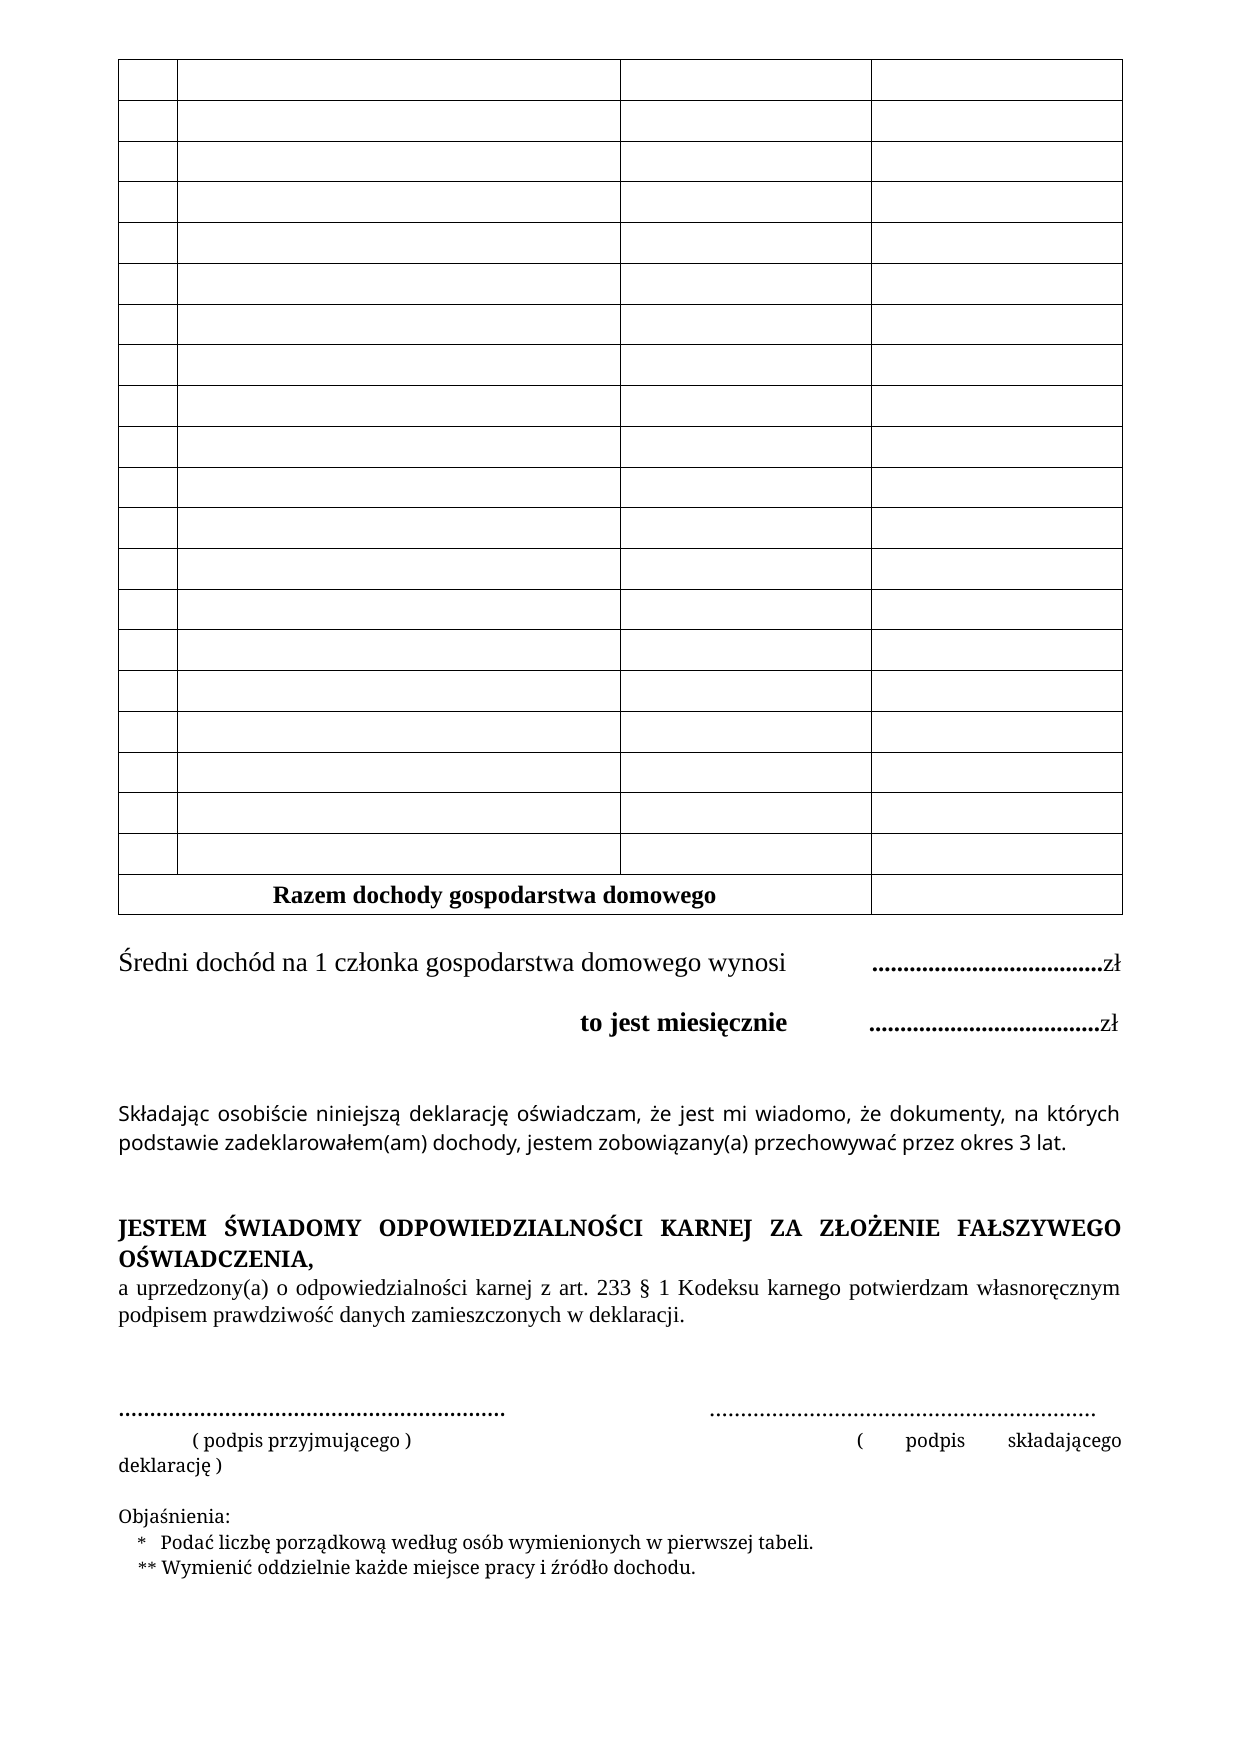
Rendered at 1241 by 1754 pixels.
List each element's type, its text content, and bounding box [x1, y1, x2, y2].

table_cell [872, 427, 1122, 466]
table_cell [621, 427, 871, 466]
table_cell [178, 60, 620, 100]
table_cell [872, 834, 1122, 874]
table_cell [621, 712, 871, 751]
table_cell [178, 182, 620, 222]
table_cell [621, 834, 871, 874]
table_cell [872, 101, 1122, 141]
table_cell [119, 182, 177, 222]
table_cell [178, 223, 620, 263]
table_cell [872, 223, 1122, 263]
table_cell [119, 386, 177, 426]
table_cell [119, 60, 177, 100]
table_cell [872, 875, 1122, 914]
table_cell [178, 345, 620, 385]
table_cell [621, 590, 871, 629]
table_cell [621, 508, 871, 548]
table_cell [119, 223, 177, 263]
table_cell [872, 753, 1122, 792]
table_cell [872, 793, 1122, 833]
table_cell [119, 671, 177, 711]
table_cell [119, 834, 177, 874]
table_cell Razem dochody gospodarstwa domowego [119, 875, 871, 914]
table_cell [119, 305, 177, 344]
table_cell [119, 101, 177, 141]
table_cell [621, 223, 871, 263]
table_cell [872, 345, 1122, 385]
table_cell [872, 386, 1122, 426]
table_cell [119, 549, 177, 588]
text Średni dochód na 1 członka gospodarstwa domowego wynosi .....................................zł [118, 946, 1122, 977]
table_cell [178, 712, 620, 751]
table_cell [178, 101, 620, 141]
table_cell [178, 834, 620, 874]
table_cell [621, 793, 871, 833]
table_cell [621, 671, 871, 711]
text JESTEM ŚWIADOMY ODPOWIEDZIALNOŚCI KARNEJ ZA ZŁOŻENIE FAŁSZYWEGO OŚWIADCZENIA, a uprzedzony(a) o odpowiedzialności karnej z art. 233 § 1 Kodeksu karnego potwierdzam własnoręcznym podpisem prawdziwość danych zamieszczonych w deklaracji. [118, 1212, 1122, 1327]
table_cell [119, 712, 177, 751]
table_cell [872, 264, 1122, 303]
table_cell [178, 630, 620, 670]
text Składając osobiście niniejszą deklarację oświadczam, że jest mi wiadomo, że dokumenty, na których podstawie zadeklarowałem(am) dochody, jestem zobowiązany(a) przechowywać przez okres 3 lat. [118, 1099, 1122, 1156]
table_cell [178, 671, 620, 711]
text ** Wymienić oddzielnie każde miejsce pracy i źródło dochodu. [118, 1555, 1122, 1580]
table_cell [872, 60, 1122, 100]
text .............................................................. .............................................................. ( podpis przyjmującego ) ( podpis składającego deklarację ) [118, 1390, 1122, 1478]
text * Podać liczbę porządkową według osób wymienionych w pierwszej tabeli. [118, 1529, 1122, 1555]
table_cell [178, 753, 620, 792]
table_cell [119, 508, 177, 548]
table_cell [119, 427, 177, 466]
table_cell [178, 264, 620, 303]
text Objaśnienia: [118, 1504, 1122, 1529]
table_cell [621, 142, 871, 181]
table_cell [119, 753, 177, 792]
table_cell [621, 386, 871, 426]
table_cell [178, 793, 620, 833]
table_cell [872, 630, 1122, 670]
table_cell [178, 142, 620, 181]
table_cell [621, 101, 871, 141]
table_cell [119, 630, 177, 670]
table_cell [872, 671, 1122, 711]
table_cell [872, 468, 1122, 507]
table_cell [119, 264, 177, 303]
table_cell [621, 753, 871, 792]
table_cell [872, 549, 1122, 588]
table_cell [872, 182, 1122, 222]
table_cell [119, 345, 177, 385]
table_cell [872, 712, 1122, 751]
table_cell [621, 345, 871, 385]
table_cell [178, 508, 620, 548]
table_cell [621, 264, 871, 303]
table_cell [621, 549, 871, 588]
table_cell [178, 305, 620, 344]
table_cell [119, 793, 177, 833]
table_cell [872, 142, 1122, 181]
table_cell [178, 590, 620, 629]
table_cell [872, 508, 1122, 548]
table_cell [621, 182, 871, 222]
table_cell [621, 468, 871, 507]
text to jest miesięcznie .....................................zł [118, 1006, 1122, 1037]
table_cell [119, 590, 177, 629]
table_cell [119, 142, 177, 181]
table_cell [119, 468, 177, 507]
table_cell [178, 427, 620, 466]
table_cell [872, 305, 1122, 344]
table_cell [621, 630, 871, 670]
table_cell [178, 468, 620, 507]
table_cell [872, 590, 1122, 629]
table_cell [178, 549, 620, 588]
table_cell [621, 60, 871, 100]
table_cell [178, 386, 620, 426]
table_cell [621, 305, 871, 344]
